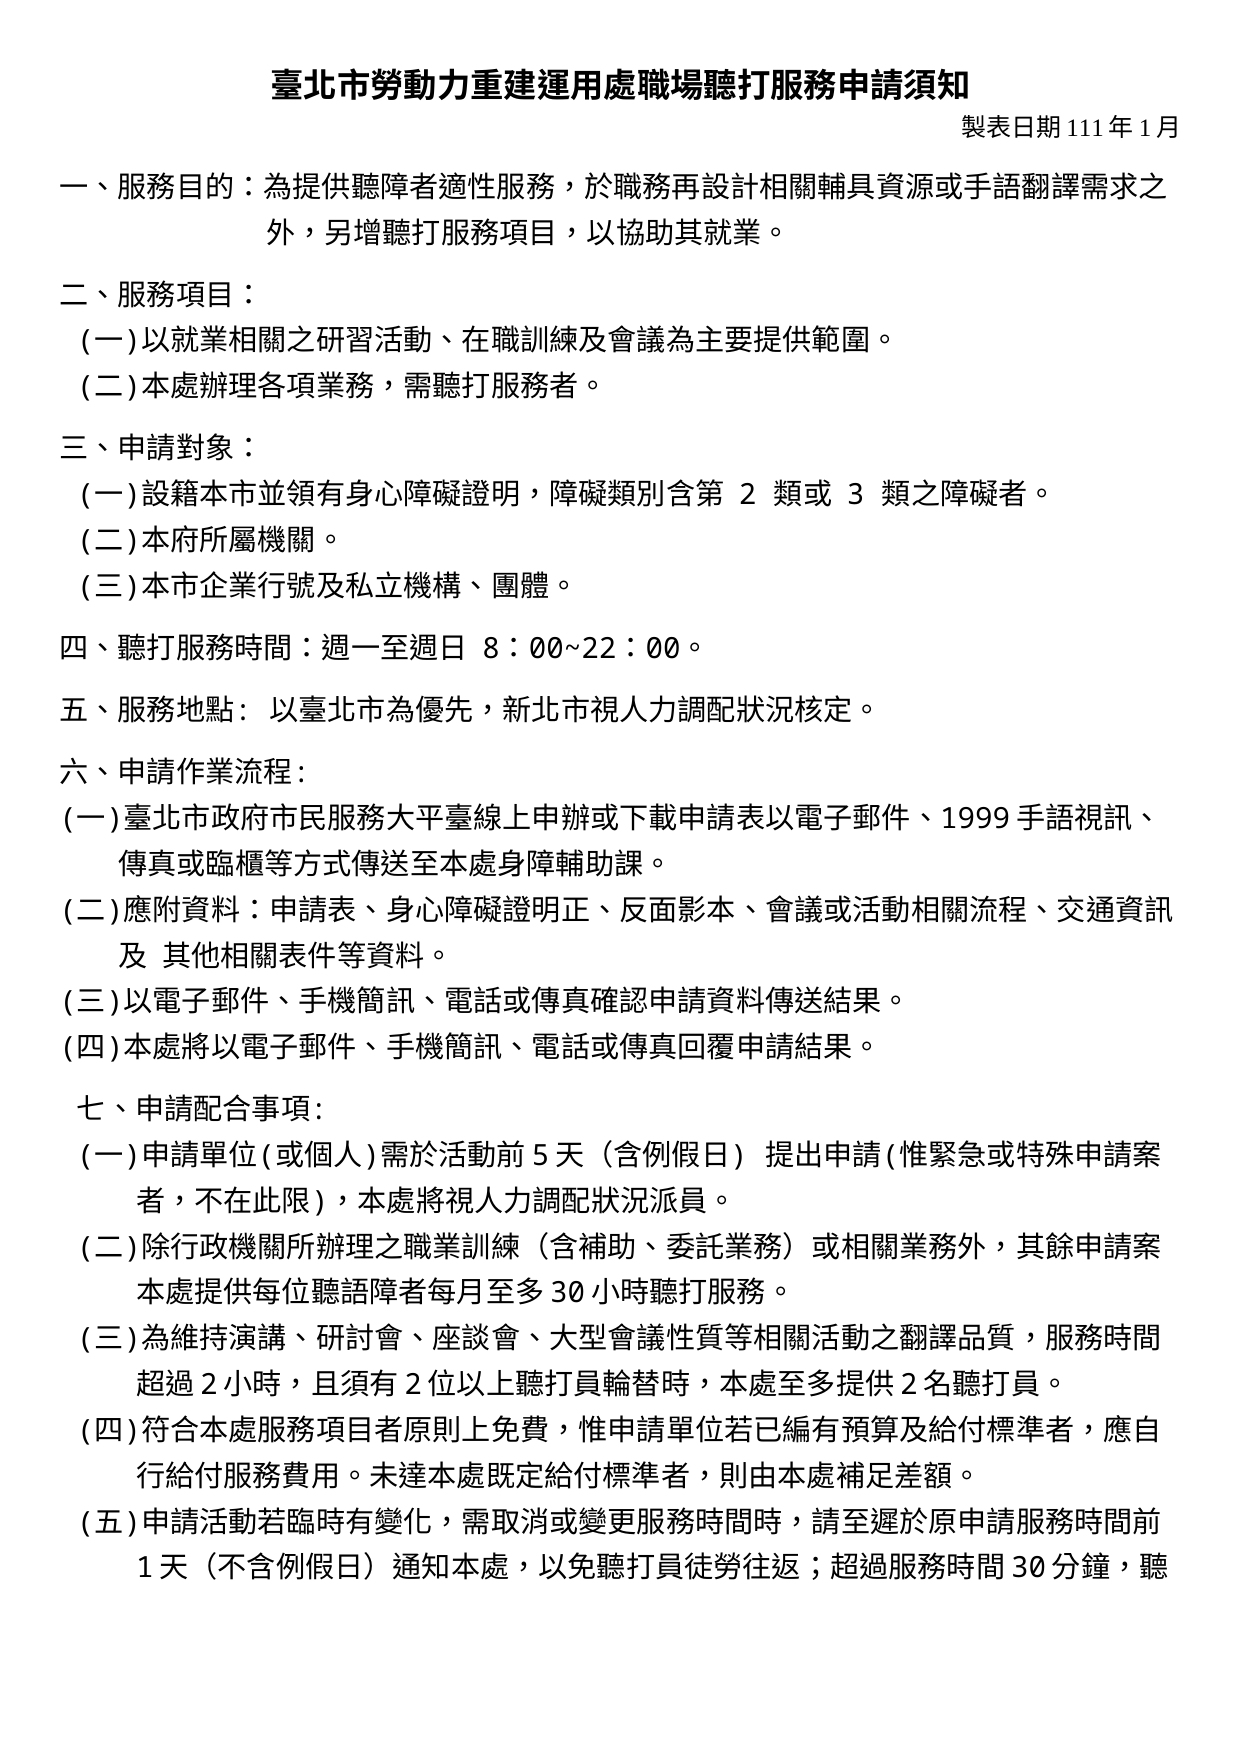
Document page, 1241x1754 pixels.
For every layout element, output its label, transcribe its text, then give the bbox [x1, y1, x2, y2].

text 七、申請配合事項: [59, 1082, 1181, 1128]
text 四、聽打服務時間：週一至週日 8：00~22：00。 [59, 621, 1181, 667]
text (二)應附資料：申請表、身心障礙證明正、反面影本、會議或活動相關流程、交通資訊及 其他相關表件等資料。 [59, 883, 1181, 974]
text (二)除行政機關所辦理之職業訓練（含補助、委託業務）或相關業務外，其餘申請案本處提供每位聽語障者每月至多30小時聽打服務。 [59, 1220, 1181, 1311]
text (一)申請單位(或個人)需於活動前5天（含例假日) 提出申請(惟緊急或特殊申請案者，不在此限)，本處將視人力調配狀況派員。 [59, 1128, 1181, 1220]
text (二)本處辦理各項業務，需聽打服務者。 [59, 359, 1181, 405]
text 六、申請作業流程: [59, 745, 1181, 791]
text (三)以電子郵件、手機簡訊、電話或傳真確認申請資料傳送結果。 [59, 974, 1181, 1020]
text 二、服務項目： [59, 268, 1181, 313]
text 三、申請對象： [59, 421, 1181, 467]
text (五)申請活動若臨時有變化，需取消或變更服務時間時，請至遲於原申請服務時間前 1天（不含例假日）通知本處，以免聽打員徒勞往返；超過服務時間30分鐘，聽 [59, 1495, 1181, 1586]
text (一)臺北市政府市民服務大平臺線上申辦或下載申請表以電子郵件、1999手語視訊、傳真或臨櫃等方式傳送至本處身障輔助課。 [59, 791, 1181, 883]
text (三)為維持演講、研討會、座談會、大型會議性質等相關活動之翻譯品質，服務時間超過2小時，且須有2位以上聽打員輪替時，本處至多提供2名聽打員。 [59, 1311, 1181, 1403]
text 製表日期111年1月 [59, 107, 1181, 143]
text 五、服務地點: 以臺北市為優先，新北市視人力調配狀況核定。 [59, 683, 1181, 729]
text (四)本處將以電子郵件、手機簡訊、電話或傳真回覆申請結果。 [59, 1020, 1181, 1066]
text (二)本府所屬機關。 [59, 513, 1181, 559]
text (四)符合本處服務項目者原則上免費，惟申請單位若已編有預算及給付標準者，應自行給付服務費用。未達本處既定給付標準者，則由本處補足差額。 [59, 1403, 1181, 1495]
text 一、服務目的：為提供聽障者適性服務，於職務再設計相關輔具資源或手語翻譯需求之外，另增聽打服務項目，以協助其就業。 [59, 160, 1181, 251]
text 臺北市勞動力重建運用處職場聽打服務申請須知 [59, 59, 1181, 107]
text (一)以就業相關之研習活動、在職訓練及會議為主要提供範圍。 [59, 313, 1181, 359]
text (三)本市企業行號及私立機構、團體。 [59, 559, 1181, 605]
text (一)設籍本市並領有身心障礙證明，障礙類別含第 2 類或 3 類之障礙者。 [59, 467, 1181, 513]
